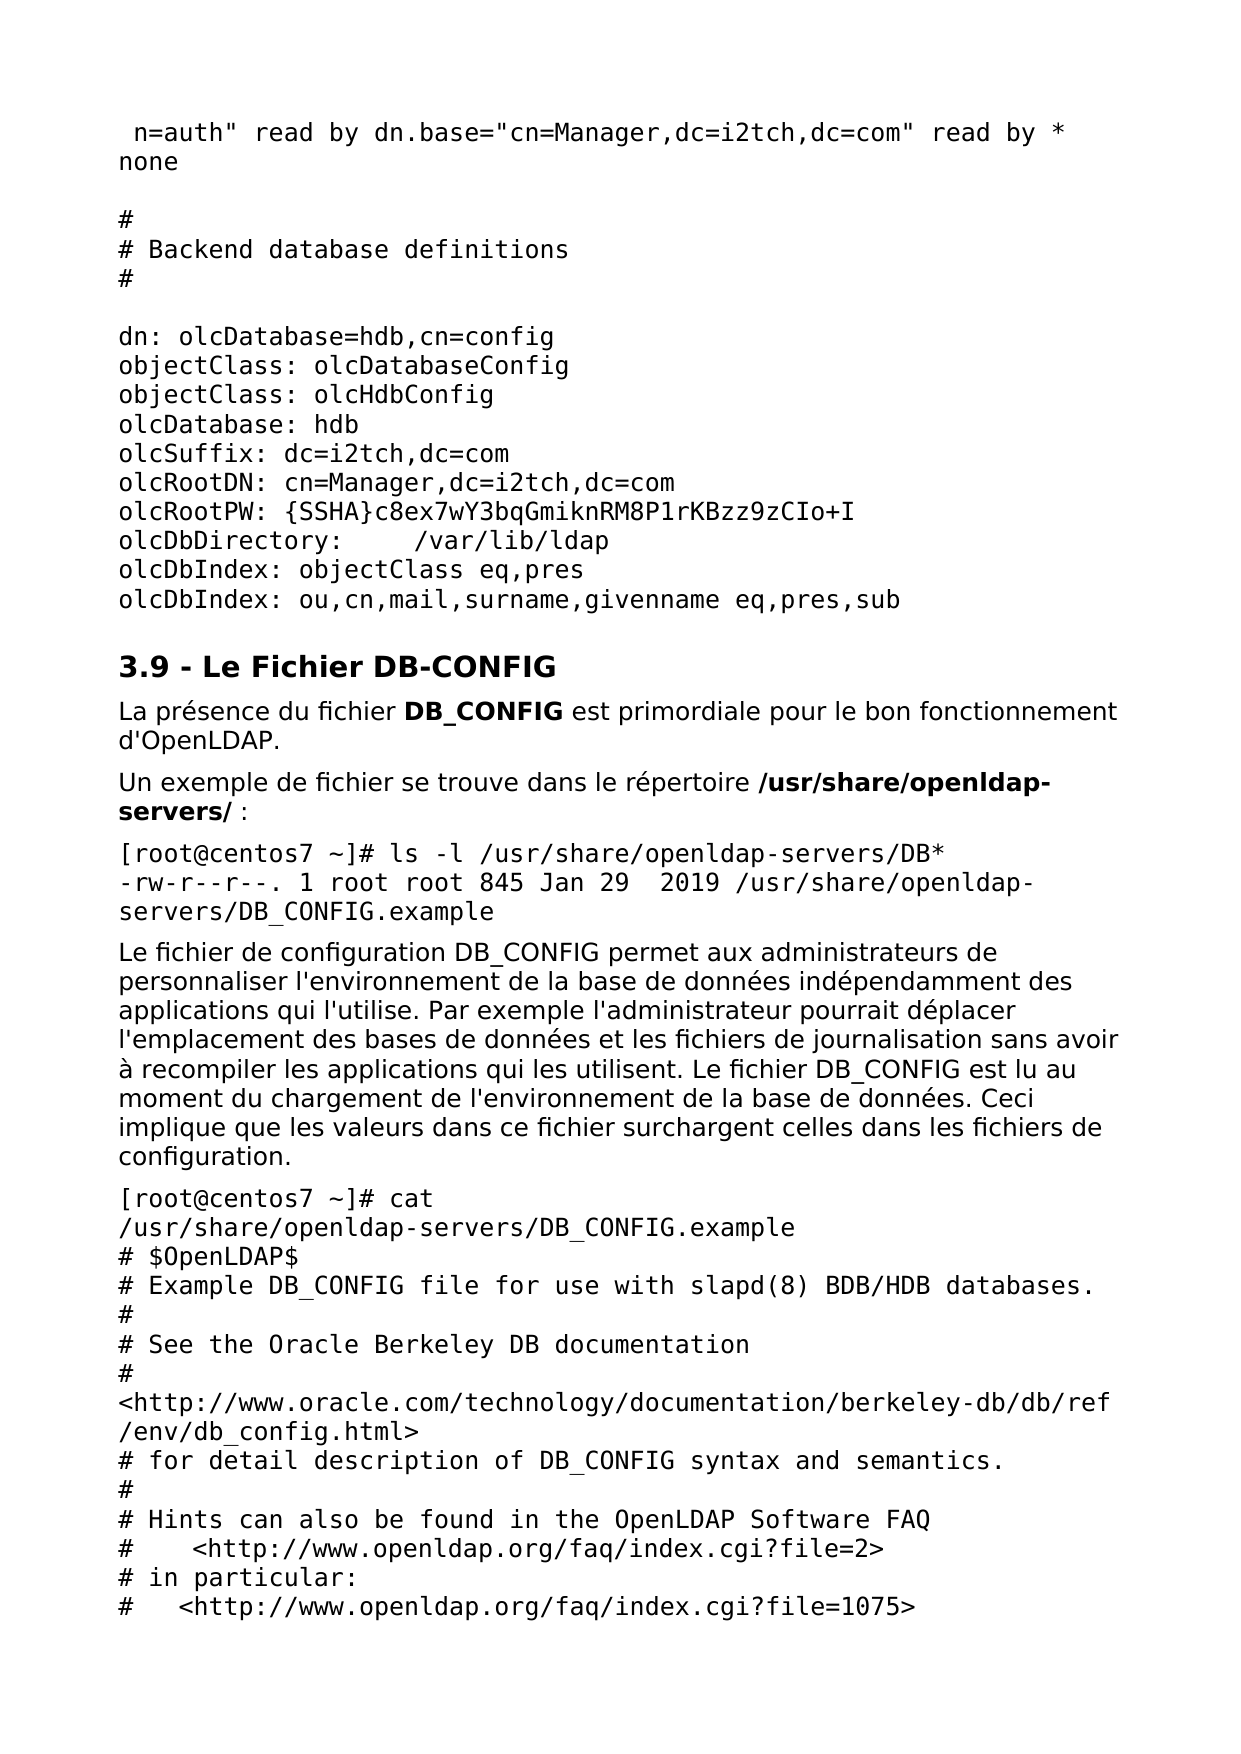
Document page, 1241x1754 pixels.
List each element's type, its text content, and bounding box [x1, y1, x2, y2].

text La présence du fichier DB_CONFIG est primordiale pour le bon fonctionnement d'OpenLDAP. [118, 697, 1122, 756]
text [root@centos7 ~]# ls -l /usr/share/openldap-servers/DB* -rw-r--r--. 1 root root 845 Jan 29 2019 /usr/share/openldap-servers/DB_CONFIG.example [118, 839, 1122, 926]
text Un exemple de fichier se trouve dans le répertoire /usr/share/openldap-servers/ : [118, 768, 1122, 826]
text [root@centos7 ~]# cat /usr/share/openldap-servers/DB_CONFIG.example # $OpenLDAP$ # Example DB_CONFIG file for use with slapd(8) BDB/HDB databases. # # See the Oracle Berkeley DB documentation # <http://www.oracle.com/technology/documentation/berkeley-db/db/ref/env/db_config.html> # for detail description of DB_CONFIG syntax and semantics. # # Hints can also be found in the OpenLDAP Software FAQ # <http://www.openldap.org/faq/index.cgi?file=2> # in particular: # <http://www.openldap.org/faq/index.cgi?file=1075> [118, 1184, 1122, 1621]
text n=auth" read by dn.base="cn=Manager,dc=i2tch,dc=com" read by * none # # Backend database definitions # dn: olcDatabase=hdb,cn=config objectClass: olcDatabaseConfig objectClass: olcHdbConfig olcDatabase: hdb olcSuffix: dc=i2tch,dc=com olcRootDN: cn=Manager,dc=i2tch,dc=com olcRootPW: {SSHA}c8ex7wY3bqGmiknRM8P1rKBzz9zCIo+I olcDbDirectory: /var/lib/ldap olcDbIndex: objectClass eq,pres olcDbIndex: ou,cn,mail,surname,givenname eq,pres,sub [118, 118, 1122, 614]
text Le fichier de configuration DB_CONFIG permet aux administrateurs de personnaliser l'environnement de la base de données indépendamment des applications qui l'utilise. Par exemple l'administrateur pourrait déplacer l'emplacement des bases de données et les fichiers de journalisation sans avoir à recompiler les applications qui les utilisent. Le fichier DB_CONFIG est lu au moment du chargement de l'environnement de la base de données. Ceci implique que les valeurs dans ce fichier surchargent celles dans les fichiers de configuration. [118, 938, 1122, 1171]
subtitle 3.9 - Le Fichier DB-CONFIG [118, 651, 1122, 685]
